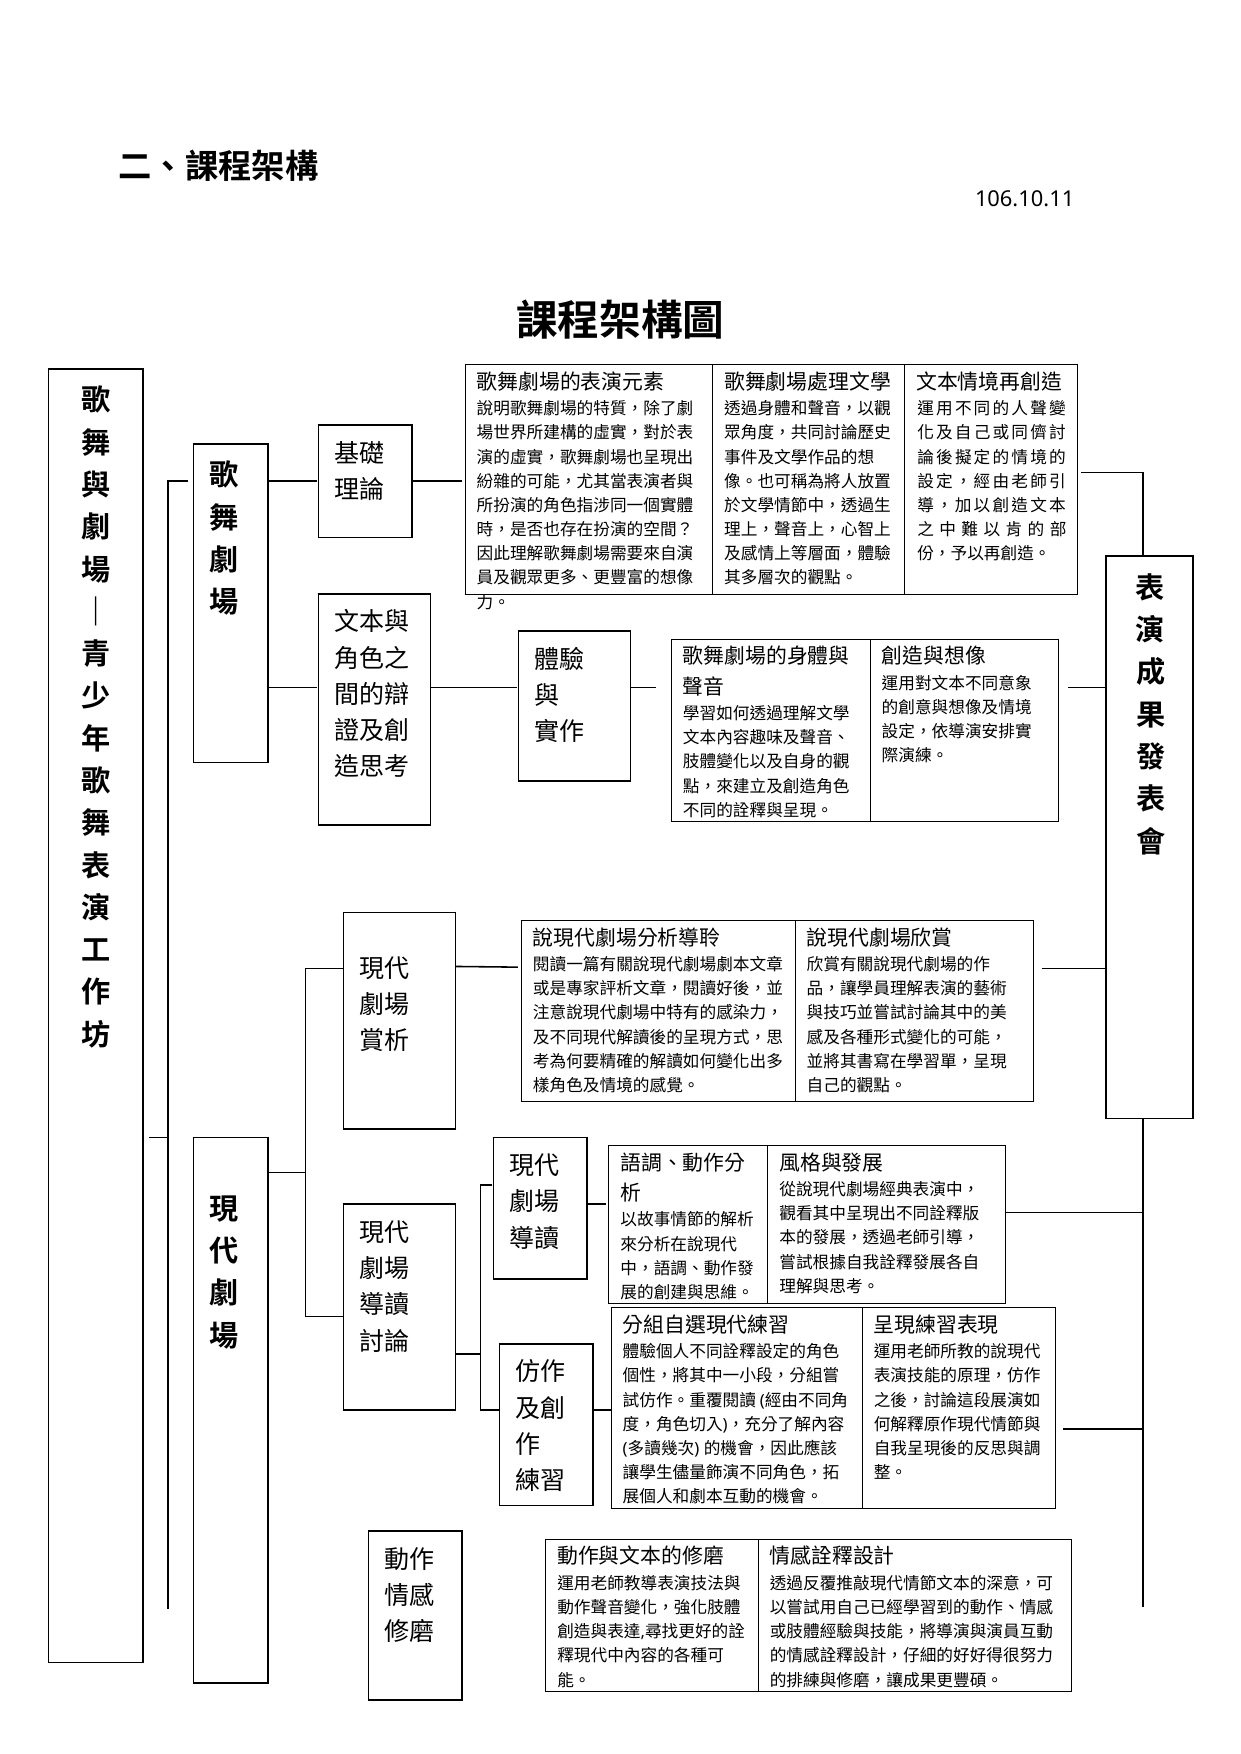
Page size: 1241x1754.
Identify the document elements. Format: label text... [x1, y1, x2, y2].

text 與 [64, 461, 127, 504]
text 表 [1121, 564, 1177, 607]
text 文本與角色之間的辯證及創造思考 [334, 602, 415, 783]
text 會 [1121, 818, 1177, 860]
text 成 [1121, 649, 1177, 691]
text 導讀 [359, 1285, 440, 1321]
text 場 [209, 579, 252, 621]
text 仿作及創作 [515, 1352, 577, 1461]
text 演 [64, 884, 127, 927]
text 現代 [359, 948, 440, 984]
text 發 [1121, 733, 1177, 776]
table_header 語調、動作分析 以故事情節的解析來分析在說現代中，語調、動作發展的創建與思維。 [609, 1146, 767, 1303]
text 修磨 [384, 1612, 446, 1648]
text 劇場 [359, 1248, 440, 1285]
text 劇 [209, 1270, 252, 1312]
text 與 [534, 676, 615, 712]
text 歌舞 [209, 452, 252, 536]
text 基礎 [334, 433, 396, 469]
table_header 說現代劇場分析導聆 閱讀一篇有關說現代劇場劇本文章或是專家評析文章，閱讀好後，並注意說現代劇場中特有的感染力，及不同現代解讀後的呈現方式，思考為何要精確的解讀如何變化出多樣角色及情境的感覺。 [522, 921, 795, 1101]
text 作 [64, 969, 127, 1011]
text 現代 [209, 1185, 252, 1270]
text 賞析 [359, 1021, 440, 1057]
text 表 [64, 842, 127, 884]
text 場 [209, 1312, 252, 1354]
text 現代 [359, 1212, 440, 1248]
table_header 創造與想像 運用對文本不同意象的創意與想像及情境設定，依導演安排實際演練。 [871, 640, 1058, 821]
table_header 動作與文本的修磨 運用老師教導表演技法與動作聲音變化，強化肢體創造與表達,尋找更好的詮釋現代中內容的各種可能。 [546, 1540, 758, 1691]
text 坊 [64, 1011, 127, 1053]
text 練習 [515, 1461, 577, 1497]
text 劇 [209, 536, 252, 579]
table_header 歌舞劇場的表演元素 說明歌舞劇場的特質，除了劇場世界所建構的虛實，對於表演的虛實，歌舞劇場也呈現出紛雜的可能，尤其當表演者與所扮演的角色指涉同一個實體時，是否也存在扮演的空間？因此理解歌舞劇場需要來自演員及觀眾更多、更豐富的想像力。 [466, 365, 712, 594]
text 舞 [64, 800, 127, 842]
text 106.10.11 [921, 182, 1128, 212]
table_header 說現代劇場欣賞 欣賞有關說現代劇場的作品，讓學員理解表演的藝術與技巧並嘗試討論其中的美感及各種形式變化的可能，並將其書寫在學習單，呈現自己的觀點。 [796, 921, 1033, 1101]
text 實作 [534, 712, 615, 748]
text 討論 [359, 1321, 440, 1357]
text 動作 [384, 1539, 446, 1576]
text 情感 [384, 1576, 446, 1612]
text 課程架構圖 [118, 287, 1122, 348]
table_header 文本情境再創造 運用不同的人聲變化及自己或同儕討論後擬定的情境的設定，經由老師引導，加以創造文本之中難以肯的部份，予以再創造。 [905, 365, 1077, 594]
table_header 歌舞劇場處理文學 透過身體和聲音，以觀眾角度，共同討論歷史事件及文學作品的想像。也可稱為將人放置於文學情節中，透過生理上，聲音上，心智上及感情上等層面，體驗其多層次的觀點。 [713, 365, 904, 594]
text 體驗 [534, 639, 615, 676]
text 劇場 [359, 984, 440, 1021]
text 舞 [64, 419, 127, 461]
table_header 歌舞劇場的身體與聲音 學習如何透過理解文學文本內容趣味及聲音、肢體變化以及自身的觀點，來建立及創造角色不同的詮釋與呈現。 [672, 640, 870, 821]
table_header 情感詮釋設計 透過反覆推敲現代情節文本的深意，可以嘗試用自己已經學習到的動作、情感或肢體經驗與技能，將導演與演員互動的情感詮釋設計，仔細的好好得很努力的排練與修磨，讓成果更豐碩。 [759, 1540, 1071, 1691]
text 現代 劇場導讀 [509, 1146, 571, 1254]
text 場 [64, 546, 127, 588]
text 少 [64, 673, 127, 715]
text 演 [1121, 607, 1177, 649]
table_header 風格與發展 從說現代劇場經典表演中，觀看其中呈現出不同詮釋版本的發展，透過老師引導，嘗試根據自我詮釋發展各自理解與思考。 [768, 1146, 1005, 1303]
text 理論 [334, 469, 396, 506]
text 果 [1121, 691, 1177, 733]
text 工 [64, 927, 127, 969]
table_header 呈現練習表現 運用老師所教的說現代表演技能的原理，仿作之後，討論這段展演如何解釋原作現代情節與自我呈現後的反思與調整。 [863, 1308, 1055, 1508]
table_header 分組自選現代練習 體驗個人不同詮釋設定的角色個性，將其中一小段，分組嘗試仿作。重覆閱讀 (經由不同角度，角色切入)，充分了解內容 (多讀幾次) 的機會，因此應該讓學生儘量飾演不同角色，拓展個人和劇本互動的機會。 [612, 1308, 862, 1508]
text 表 [1121, 776, 1177, 818]
text 二、課程架構 [118, 127, 1143, 231]
text 歌 [64, 377, 127, 419]
text 歌 [64, 757, 127, 800]
text ｜ [64, 588, 127, 631]
text 劇 [64, 504, 127, 546]
text 年 [64, 715, 127, 757]
text 青 [64, 631, 127, 673]
